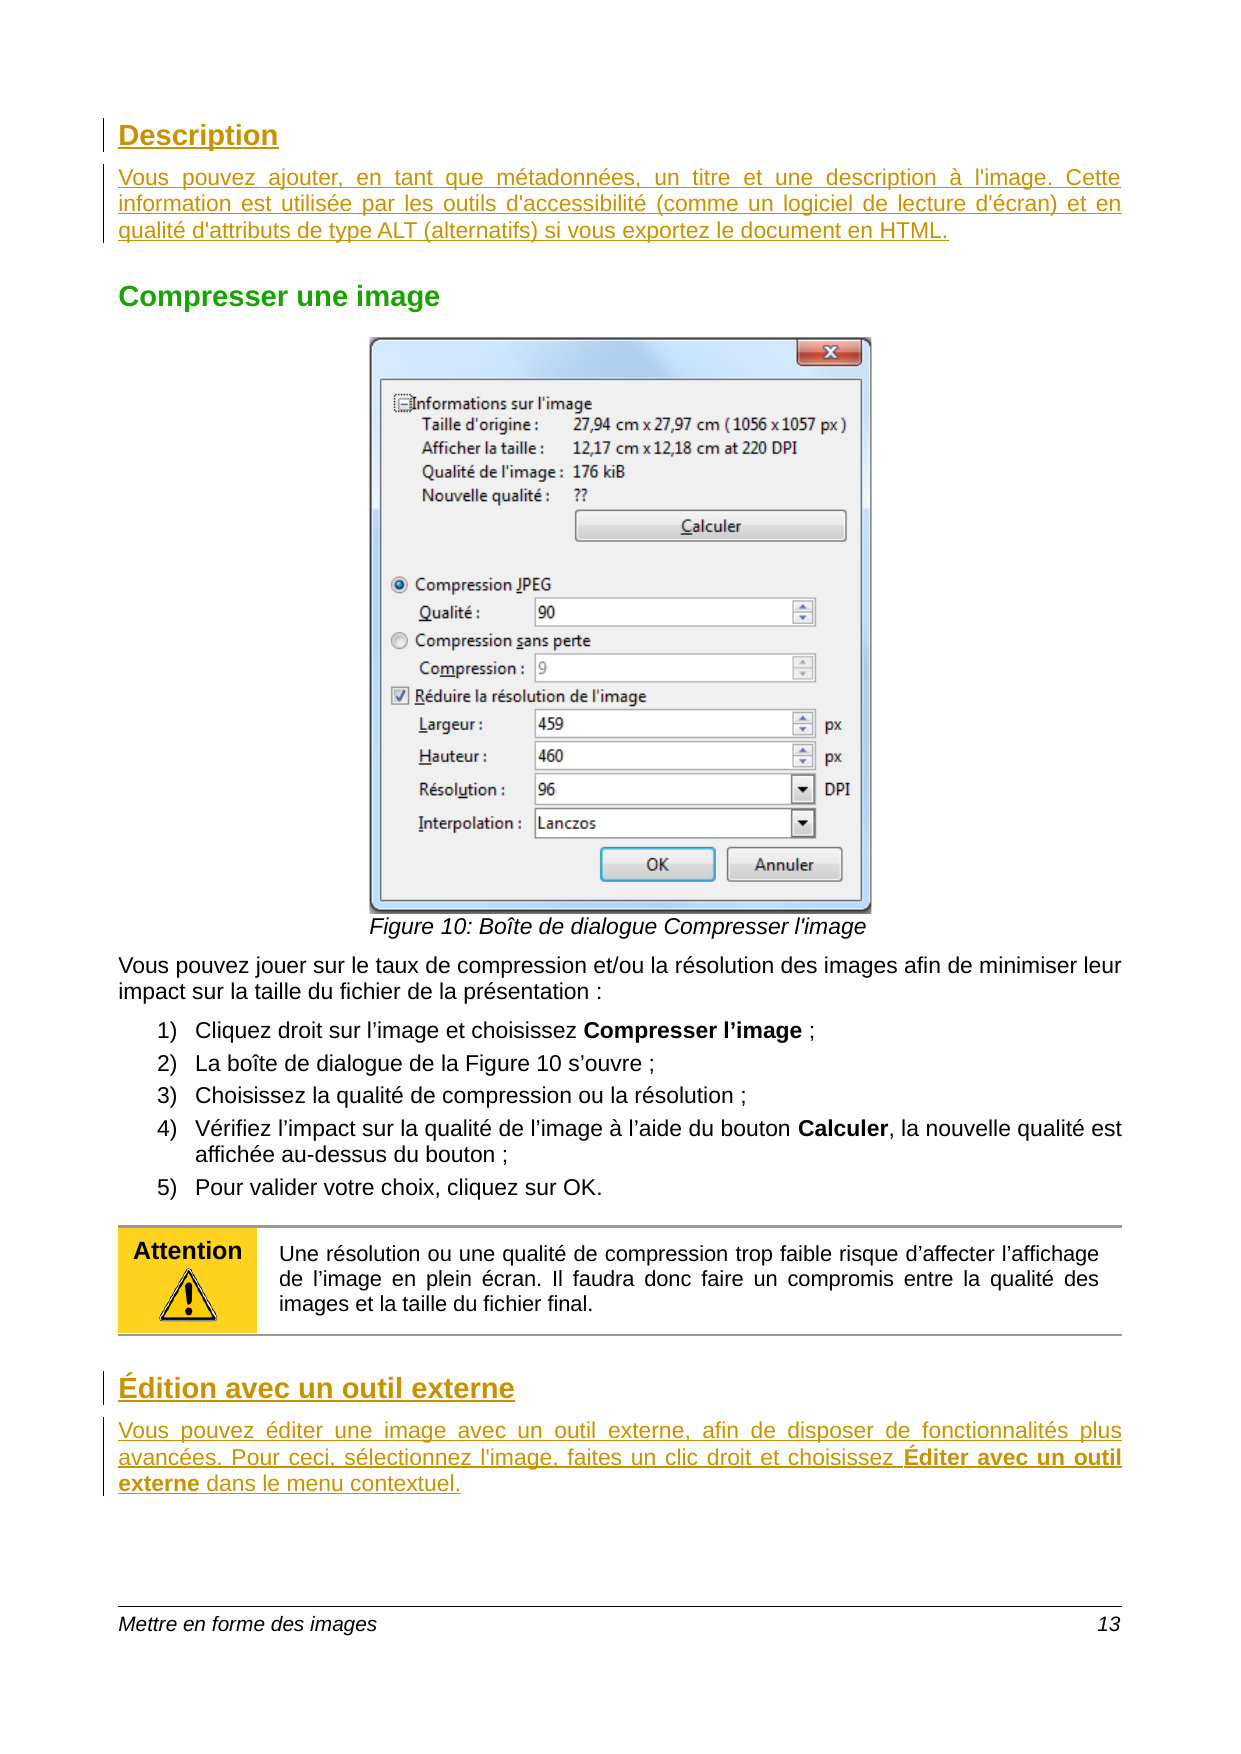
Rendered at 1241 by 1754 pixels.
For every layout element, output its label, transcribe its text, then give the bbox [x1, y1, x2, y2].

list Choisissez la qualité de compression ou la résolution ; [177, 1082, 1122, 1109]
subtitle Description [118, 118, 1122, 152]
picture [155, 1265, 220, 1325]
list La boîte de dialogue de la Figure 10 s’ouvre ; [177, 1050, 1122, 1076]
list Vérifiez l’impact sur la qualité de l’image à l’aide du bouton Calculer, la nouvelle qualité est affichée au-dessus du bouton ; [177, 1115, 1122, 1168]
subtitle Compresser une image [118, 279, 1122, 312]
table_header Une résolution ou une qualité de compression trop faible risque d’affecter l’affichage de l’image en plein écran. Il faudra donc faire un compromis entre la qualité des images et la taille du fichier final. [258, 1228, 1122, 1333]
text Vous pouvez jouer sur le taux de compression et/ou la résolution des images afin de minimiser leur impact sur la taille du fichier de la présentation : [118, 952, 1122, 1005]
picture [369, 337, 872, 914]
text Vous pouvez éditer une image avec un outil externe, afin de disposer de fonctionnalités plus [118, 1417, 1122, 1440]
text externe dans le menu contextuel. [118, 1467, 1122, 1496]
subtitle Édition avec un outil externe [118, 1371, 1122, 1405]
text avancées. Pour ceci, sélectionnez l'image, faites un clic droit et choisissez Éditer avec un outil [118, 1441, 1122, 1466]
list Pour valider votre choix, cliquez sur OK. [177, 1174, 1122, 1200]
text qualité d'attributs de type ALT (alternatifs) si vous exportez le document en HTML. [118, 214, 1122, 243]
list Cliquez droit sur l’image et choisissez Compresser l’image ; [177, 1017, 1122, 1043]
text Vous pouvez ajouter, en tant que métadonnées, un titre et une description à l'image. Cette information est utilisée par les outils d'accessibilité (comme un logiciel de lecture d'écran) et en [118, 164, 1122, 213]
text Figure 10: Boîte de dialogue Compresser l'image [369, 914, 871, 939]
table_header Attention [118, 1228, 257, 1333]
